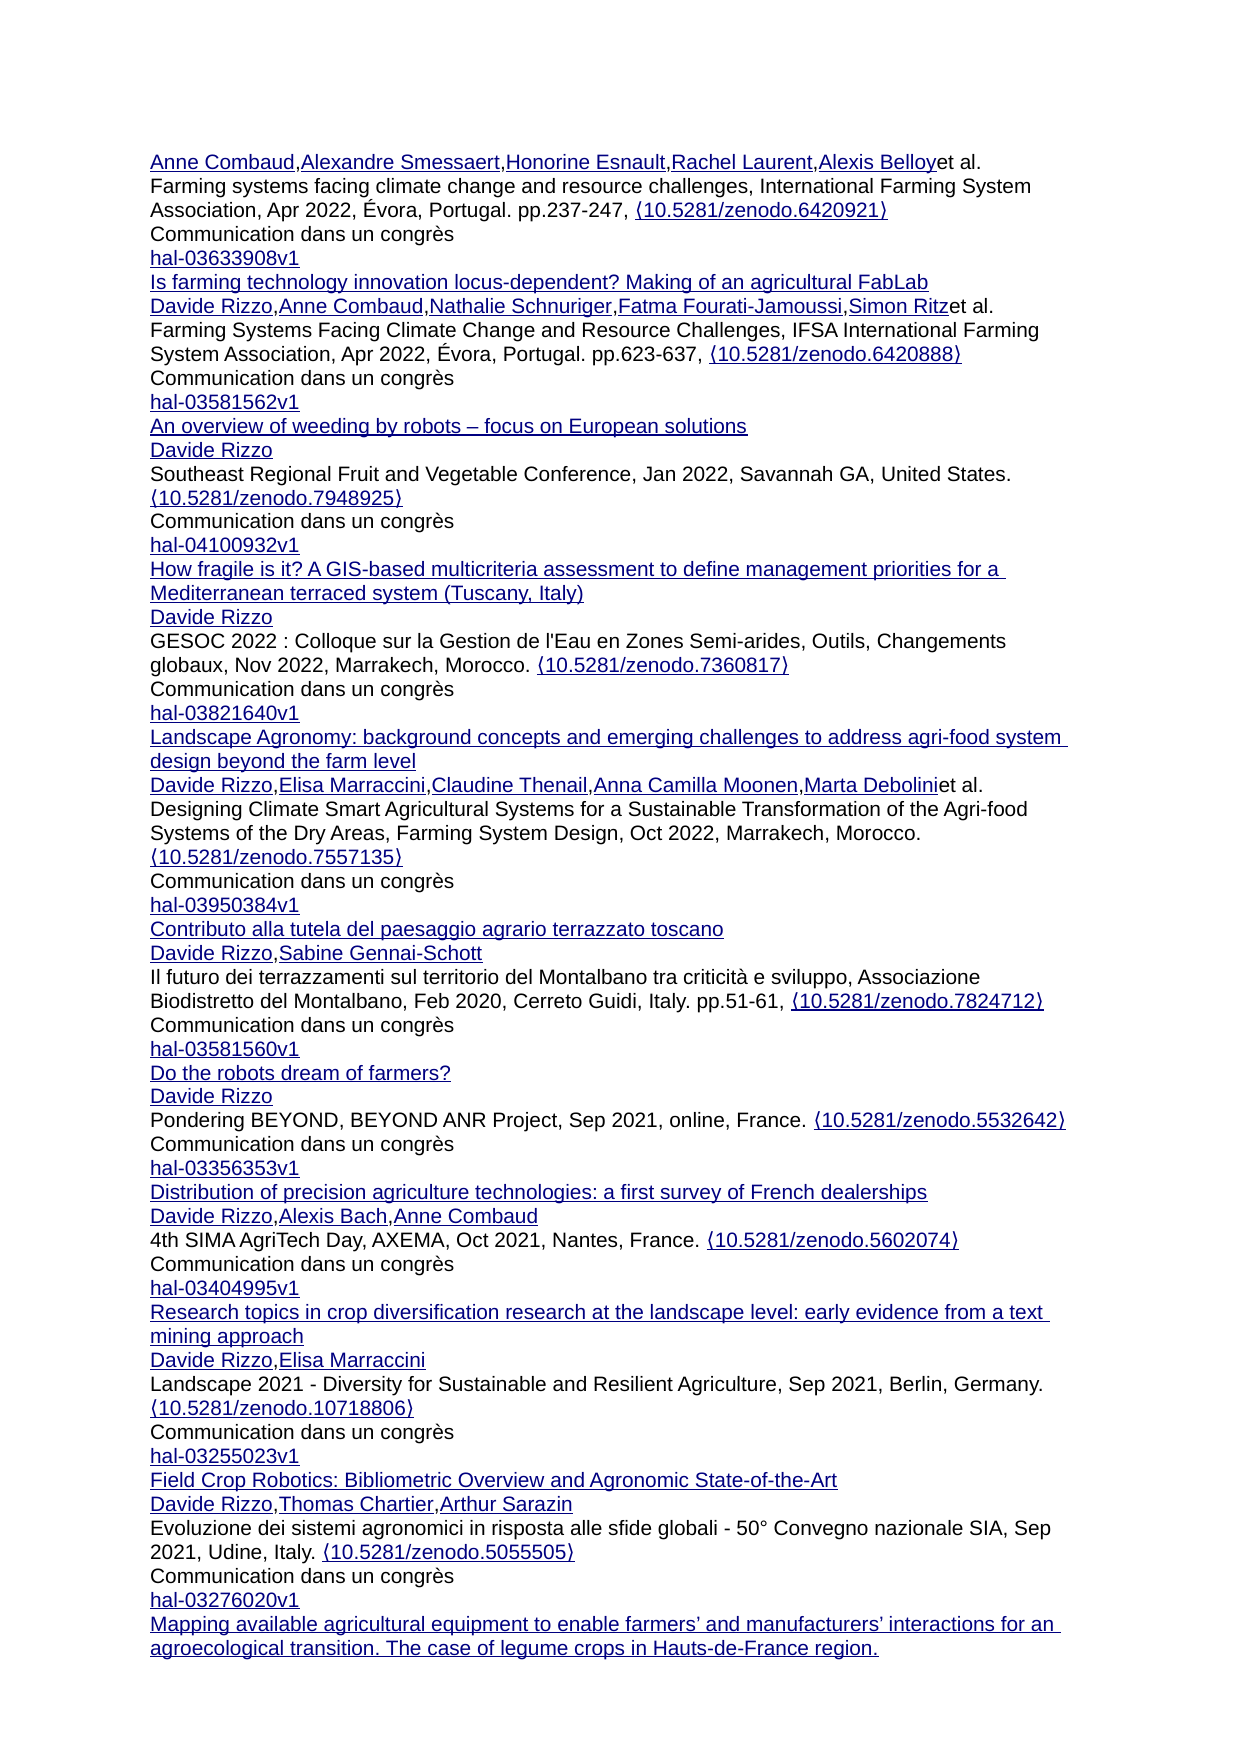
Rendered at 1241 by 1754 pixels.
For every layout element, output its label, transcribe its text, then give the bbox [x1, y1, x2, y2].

table_cell Distribution of precision agriculture technologies: a first survey of French dealerships Davide Rizzo,Alexis Bach,Anne Combaud 4th SIMA AgriTech Day, AXEMA, Oct 2021, Nantes, France. ⟨10.5281/zenodo.5602074⟩ Communication dans un congrès hal-03404995v1 [150, 1180, 1090, 1300]
table_cell Landscape Agronomy: background concepts and emerging challenges to address agri-food system design beyond the farm level Davide Rizzo,Elisa Marraccini,Claudine Thenail,Anna Camilla Moonen,Marta Deboliniet al. Designing Climate Smart Agricultural Systems for a Sustainable Transformation of the Agri-food Systems of the Dry Areas, Farming System Design, Oct 2022, Marrakech, Morocco. ⟨10.5281/zenodo.7557135⟩ Communication dans un congrès hal-03950384v1 [150, 725, 1090, 917]
table_cell Contributo alla tutela del paesaggio agrario terrazzato toscano Davide Rizzo,Sabine Gennai-Schott Il futuro dei terrazzamenti sul territorio del Montalbano tra criticità e sviluppo, Associazione Biodistretto del Montalbano, Feb 2020, Cerreto Guidi, Italy. pp.51-61, ⟨10.5281/zenodo.7824712⟩ Communication dans un congrès hal-03581560v1 [150, 917, 1090, 1060]
table_cell Research topics in crop diversification research at the landscape level: early evidence from a text mining approach Davide Rizzo,Elisa Marraccini Landscape 2021 - Diversity for Sustainable and Resilient Agriculture, Sep 2021, Berlin, Germany. ⟨10.5281/zenodo.10718806⟩ Communication dans un congrès hal-03255023v1 [150, 1300, 1090, 1468]
table_cell Anne Combaud,Alexandre Smessaert,Honorine Esnault,Rachel Laurent,Alexis Belloyet al. Farming systems facing climate change and resource challenges, International Farming System Association, Apr 2022, Évora, Portugal. pp.237-247, ⟨10.5281/zenodo.6420921⟩ Communication dans un congrès hal-03633908v1 [150, 150, 1090, 270]
table_cell Field Crop Robotics: Bibliometric Overview and Agronomic State-of-the-Art Davide Rizzo,Thomas Chartier,Arthur Sarazin Evoluzione dei sistemi agronomici in risposta alle sfide globali - 50° Convegno nazionale SIA, Sep 2021, Udine, Italy. ⟨10.5281/zenodo.5055505⟩ Communication dans un congrès hal-03276020v1 [150, 1468, 1090, 1611]
table_cell Do the robots dream of farmers? Davide Rizzo Pondering BEYOND, BEYOND ANR Project, Sep 2021, online, France. ⟨10.5281/zenodo.5532642⟩ Communication dans un congrès hal-03356353v1 [150, 1060, 1090, 1180]
table_cell Mapping available agricultural equipment to enable farmers’ and manufacturers’ interactions for an agroecological transition. The case of legume crops in Hauts-de-France region. [150, 1611, 1090, 1659]
table_cell Is farming technology innovation locus-dependent? Making of an agricultural FabLab Davide Rizzo,Anne Combaud,Nathalie Schnuriger,Fatma Fourati-Jamoussi,Simon Ritzet al. Farming Systems Facing Climate Change and Resource Challenges, IFSA International Farming System Association, Apr 2022, Évora, Portugal. pp.623-637, ⟨10.5281/zenodo.6420888⟩ Communication dans un congrès hal-03581562v1 [150, 270, 1090, 413]
table_cell An overview of weeding by robots – focus on European solutions Davide Rizzo Southeast Regional Fruit and Vegetable Conference, Jan 2022, Savannah GA, United States. ⟨10.5281/zenodo.7948925⟩ Communication dans un congrès hal-04100932v1 [150, 414, 1090, 557]
table_cell How fragile is it? A GIS-based multicriteria assessment to define management priorities for a Mediterranean terraced system (Tuscany, Italy) Davide Rizzo GESOC 2022 : Colloque sur la Gestion de l'Eau en Zones Semi-arides, Outils, Changements globaux, Nov 2022, Marrakech, Morocco. ⟨10.5281/zenodo.7360817⟩ Communication dans un congrès hal-03821640v1 [150, 557, 1090, 725]
